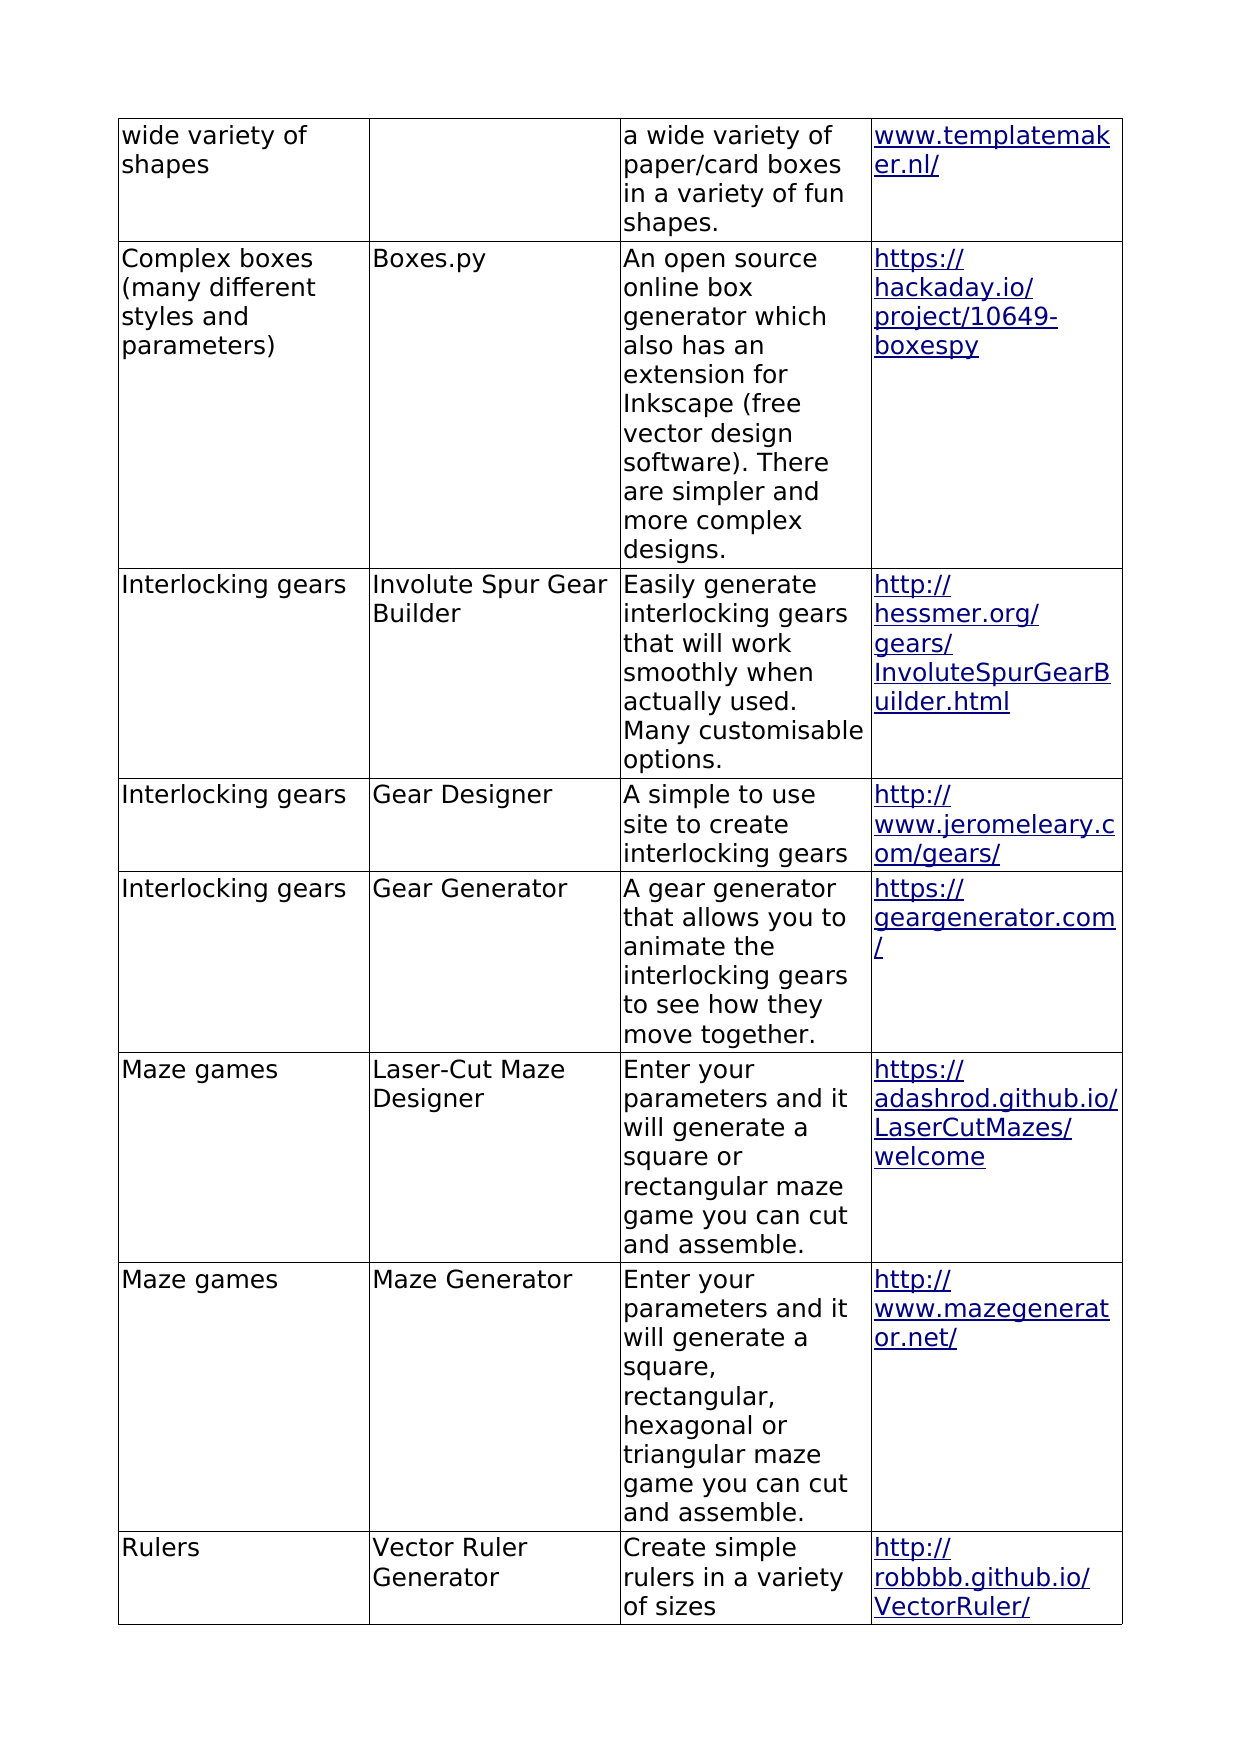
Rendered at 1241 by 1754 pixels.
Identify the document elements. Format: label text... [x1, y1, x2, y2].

table_cell Interlocking gears [119, 779, 369, 871]
table_cell http://hessmer.org/gears/InvoluteSpurGearBuilder.html [872, 569, 1122, 778]
table_cell Easily generate interlocking gears that will work smoothly when actually used. Many customisable options. [621, 569, 871, 778]
table_cell https://hackaday.io/project/10649-boxespy [872, 242, 1122, 567]
table_cell Gear Generator [370, 872, 620, 1052]
table_cell wide variety of shapes [119, 119, 369, 241]
table_cell Maze games [119, 1263, 369, 1531]
table_cell Enter your parameters and it will generate a square, rectangular, hexagonal or triangular maze game you can cut and assemble. [621, 1263, 871, 1531]
table_cell Gear Designer [370, 779, 620, 871]
table_cell Interlocking gears [119, 569, 369, 778]
table_cell A simple to use site to create interlocking gears [621, 779, 871, 871]
table_cell Vector Ruler Generator [370, 1532, 620, 1624]
table_cell https://adashrod.github.io/LaserCutMazes/welcome [872, 1053, 1122, 1262]
table_cell a wide variety of paper/card boxes in a variety of fun shapes. [621, 119, 871, 241]
table_cell Complex boxes (many different styles and parameters) [119, 242, 369, 567]
table_cell Boxes.py [370, 242, 620, 567]
table_cell https://geargenerator.com/ [872, 872, 1122, 1052]
table_cell http://www.jeromeleary.com/gears/ [872, 779, 1122, 871]
table_cell Enter your parameters and it will generate a square or rectangular maze game you can cut and assemble. [621, 1053, 871, 1262]
table_cell Interlocking gears [119, 872, 369, 1052]
table_cell www.templatemaker.nl/ [872, 119, 1122, 241]
table_cell [370, 119, 620, 241]
table_cell http://www.mazegenerator.net/ [872, 1263, 1122, 1531]
table_cell Maze Generator [370, 1263, 620, 1531]
table_cell Maze games [119, 1053, 369, 1262]
table_cell An open source online box generator which also has an extension for Inkscape (free vector design software). There are simpler and more complex designs. [621, 242, 871, 567]
table_cell Rulers [119, 1532, 369, 1624]
table_cell Create simple rulers in a variety of sizes [621, 1532, 871, 1624]
table_cell http://robbbb.github.io/VectorRuler/ [872, 1532, 1122, 1624]
table_cell Involute Spur Gear Builder [370, 569, 620, 778]
table_cell A gear generator that allows you to animate the interlocking gears to see how they move together. [621, 872, 871, 1052]
table_cell Laser-Cut Maze Designer [370, 1053, 620, 1262]
